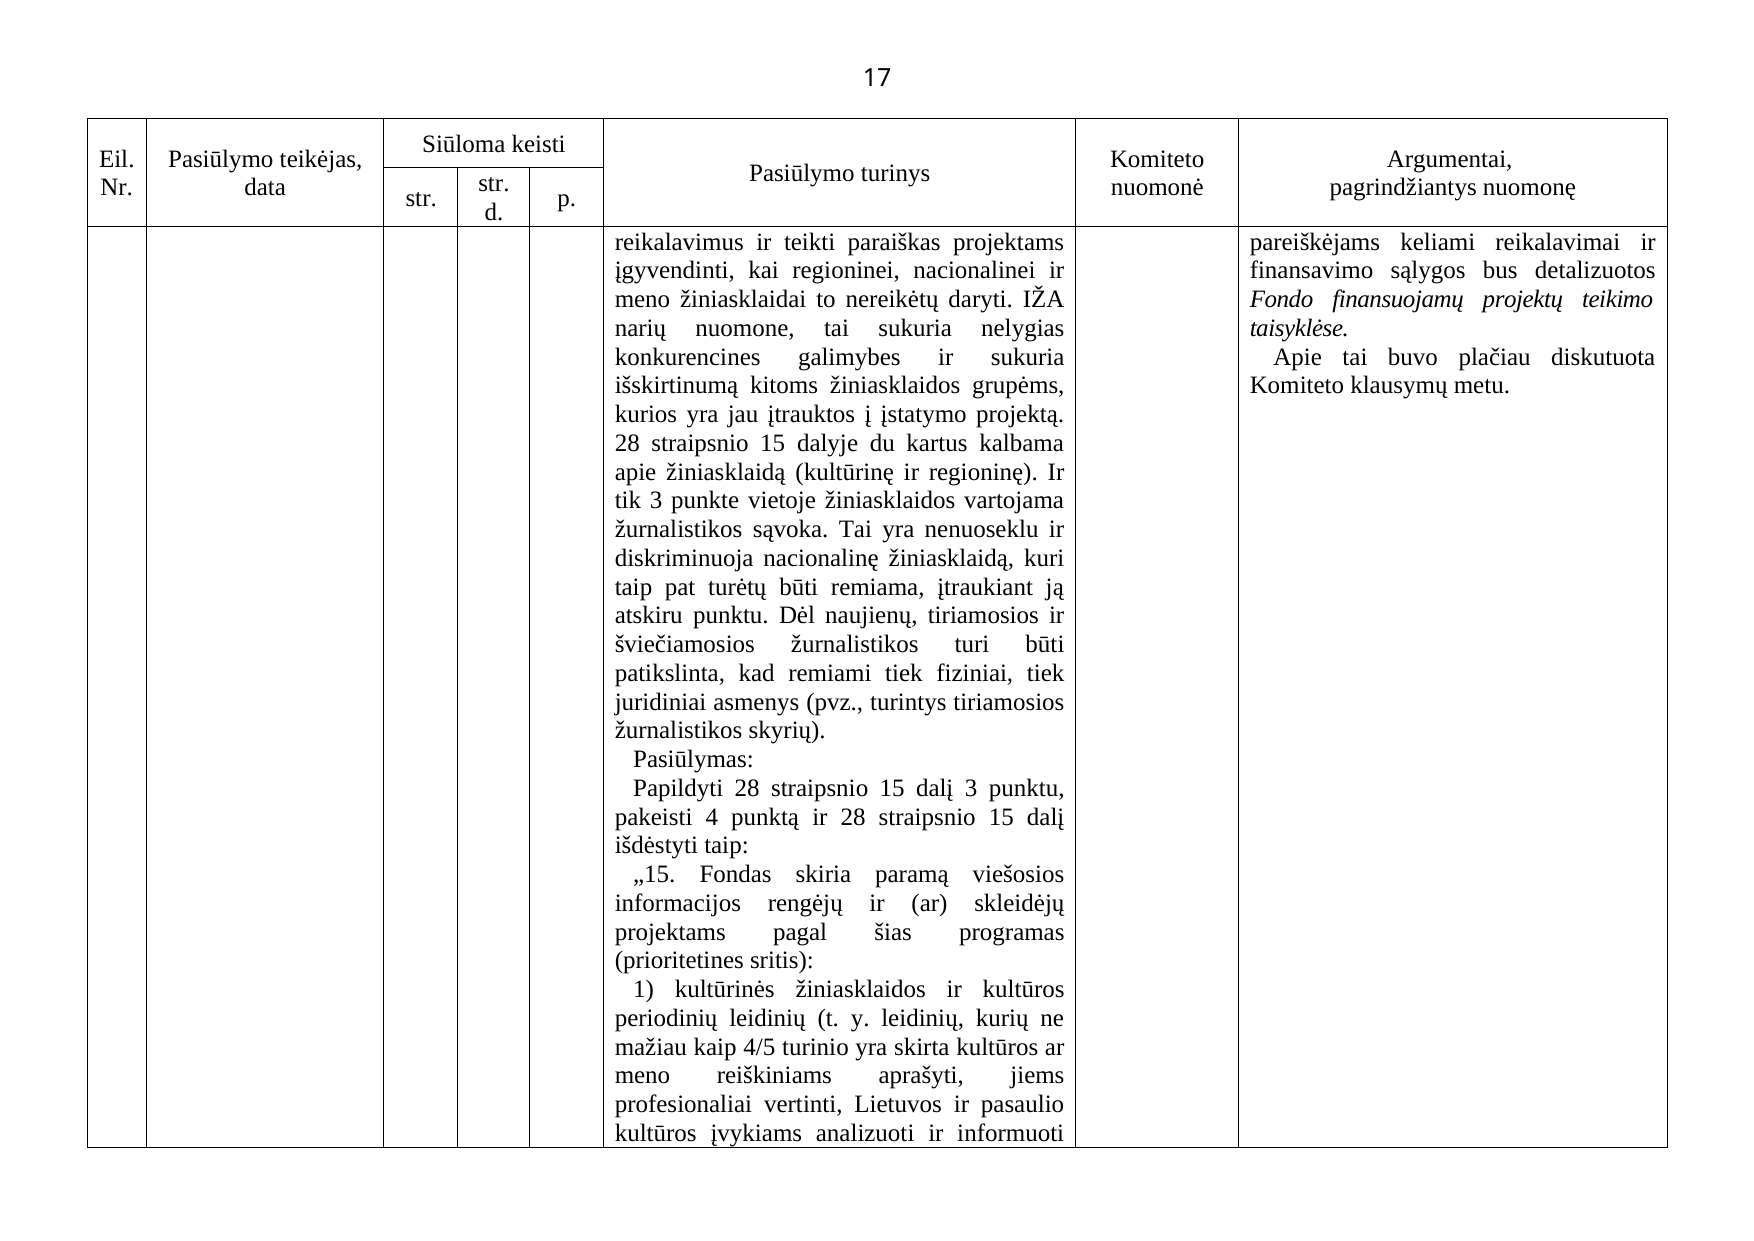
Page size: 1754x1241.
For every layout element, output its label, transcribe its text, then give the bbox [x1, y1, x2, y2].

table_header Eil. Nr. [88, 119, 146, 226]
table_cell [88, 227, 146, 1147]
table_cell p. [530, 168, 603, 226]
table_cell [1076, 227, 1238, 1147]
table_cell str. [384, 168, 457, 226]
table_cell str. d. [458, 168, 529, 226]
table_cell [458, 227, 529, 1147]
table_header Pasiūlymo turinys [604, 119, 1075, 226]
table_header Komiteto nuomonė [1076, 119, 1238, 226]
table_header Argumentai, pagrindžiantys nuomonę [1239, 119, 1667, 226]
table_header Pasiūlymo teikėjas, data [147, 119, 383, 226]
table_cell [147, 227, 383, 1147]
table_cell reikalavimus ir teikti paraiškas projektams įgyvendinti, kai regioninei, nacionalinei ir meno žiniasklaidai to nereikėtų daryti. IŽA narių nuomone, tai sukuria nelygias konkurencines galimybes ir sukuria išskirtinumą kitoms žiniasklaidos grupėms, kurios yra jau įtrauktos į įstatymo projektą. 28 straipsnio 15 dalyje du kartus kalbama apie žiniasklaidą (kultūrinę ir regioninę). Ir tik 3 punkte vietoje žiniasklaidos vartojama žurnalistikos sąvoka. Tai yra nenuoseklu ir diskriminuoja nacionalinę žiniasklaidą, kuri taip pat turėtų būti remiama, įtraukiant ją atskiru punktu. Dėl naujienų, tiriamosios ir šviečiamosios žurnalistikos turi būti patikslinta, kad remiami tiek fiziniai, tiek juridiniai asmenys (pvz., turintys tiriamosios žurnalistikos skyrių). Pasiūlymas: Papildyti 28 straipsnio 15 dalį 3 punktu, pakeisti 4 punktą ir 28 straipsnio 15 dalį išdėstyti taip: „15. Fondas skiria paramą viešosios informacijos rengėjų ir (ar) skleidėjų projektams pagal šias programas (prioritetines sritis): 1) kultūrinės žiniasklaidos ir kultūros periodinių leidinių (t. y. leidinių, kurių ne mažiau kaip 4/5 turinio yra skirta kultūros ar meno reiškiniams aprašyti, jiems profesionaliai vertinti, Lietuvos ir pasaulio kultūros įvykiams analizuoti ir informuoti [604, 227, 1075, 1147]
table_cell pareiškėjams keliami reikalavimai ir finansavimo sąlygos bus detalizuotos Fondo finansuojamų projektų teikimo taisyklėse. Apie tai buvo plačiau diskutuota Komiteto klausymų metu. [1239, 227, 1667, 1147]
table_cell [530, 227, 603, 1147]
table_header Siūloma keisti [384, 119, 603, 167]
table_cell [384, 227, 457, 1147]
